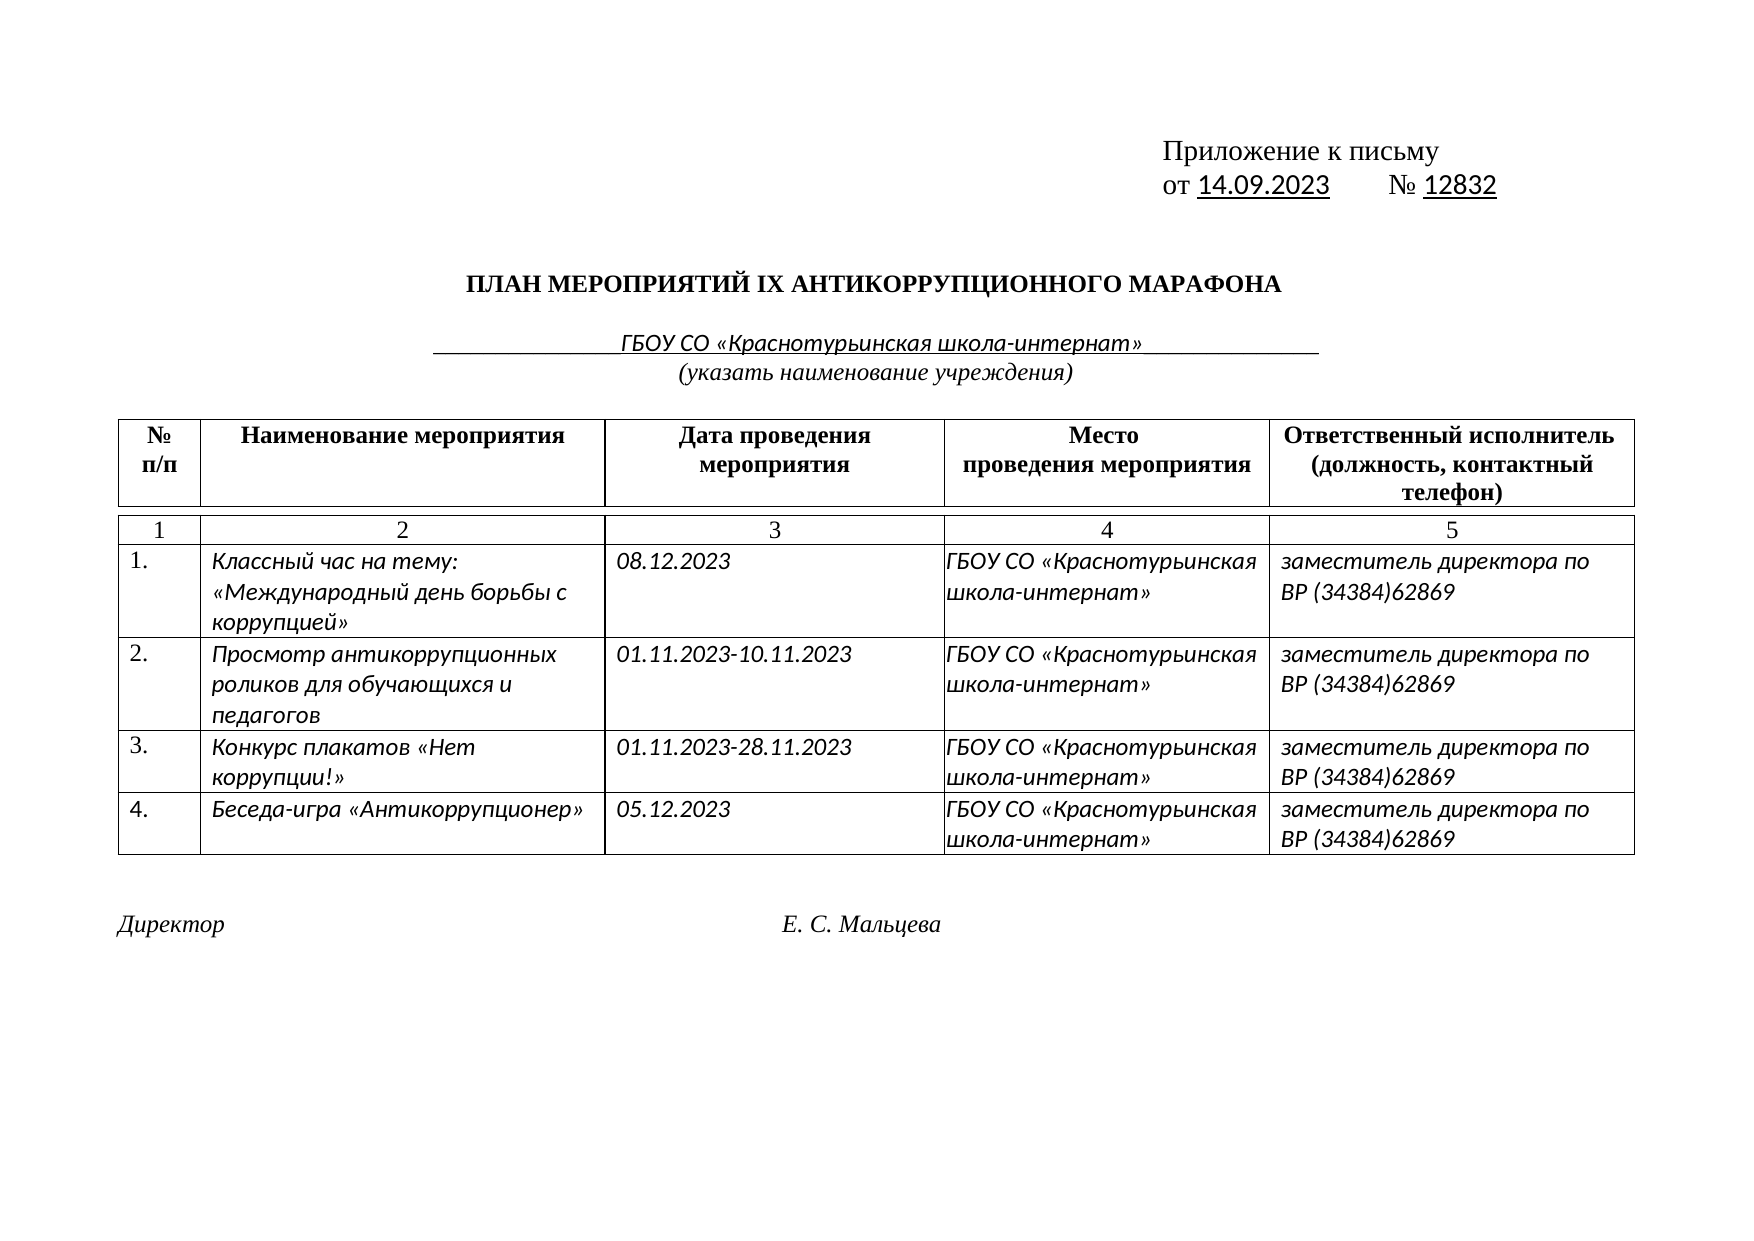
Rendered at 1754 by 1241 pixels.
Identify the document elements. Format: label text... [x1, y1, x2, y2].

table_cell 08.12.2023 [606, 545, 944, 637]
table_header 4 [945, 516, 1269, 544]
table_header Наименование мероприятия [201, 420, 604, 506]
table_cell [118, 166, 1151, 202]
table_cell 01.11.2023-28.11.2023 [606, 731, 944, 792]
table_header 5 [1270, 516, 1634, 544]
table_header № п/п [119, 420, 200, 506]
table_header Ответственный исполнитель (должность, контактный телефон) [1270, 420, 1634, 506]
table_cell заместитель директора по ВР (34384)62869 [1270, 638, 1634, 729]
text _______________ГБОУ СО «Краснотурьинская школа-интернат»______________ [118, 327, 1636, 357]
table_cell заместитель директора по ВР (34384)62869 [1270, 545, 1634, 637]
table_header Приложение к письму [1151, 133, 1621, 166]
table_cell заместитель директора по ВР (34384)62869 [1270, 731, 1634, 792]
table_cell № 12832 [1388, 166, 1621, 202]
text ПЛАН МЕРОПРИЯТИЙ IX АНТИКОРРУПЦИОННОГО МАРАФОНА [118, 269, 1636, 298]
table_cell 2. [119, 638, 200, 729]
table_header 1 [119, 516, 200, 544]
table_cell 05.12.2023 [606, 793, 944, 854]
table_cell Классный час на тему: «Международный день борьбы с коррупцией» [201, 545, 604, 637]
table_cell 1. [119, 545, 200, 637]
table_cell 3. [119, 731, 200, 792]
table_header 2 [201, 516, 604, 544]
table_header Дата проведения мероприятия [606, 420, 944, 506]
table_cell ГБОУ СО «Краснотурьинская школа-интернат» [945, 638, 1269, 729]
table_cell ГБОУ СО «Краснотурьинская школа-интернат» [945, 731, 1269, 792]
text Директор Е. С. Мальцева [118, 909, 1636, 937]
table_cell заместитель директора по ВР (34384)62869 [1270, 793, 1634, 854]
table_header Место проведения мероприятия [945, 420, 1269, 506]
table_cell ГБОУ СО «Краснотурьинская школа-интернат» [945, 545, 1269, 637]
table_cell Беседа-игра «Антикоррупционер» [201, 793, 604, 854]
table_cell 01.11.2023-10.11.2023 [606, 638, 944, 729]
table_cell Конкурс плакатов «Нет коррупции!» [201, 731, 604, 792]
table_cell 4. [119, 793, 200, 854]
text (указать наименование учреждения) [118, 357, 1636, 386]
table_header [118, 133, 1151, 166]
table_cell ГБОУ СО «Краснотурьинская школа-интернат» [945, 793, 1269, 854]
table_cell Просмотр антикоррупционных роликов для обучающихся и педагогов [201, 638, 604, 729]
table_cell от 14.09.2023 [1151, 166, 1388, 202]
table_header 3 [606, 516, 944, 544]
